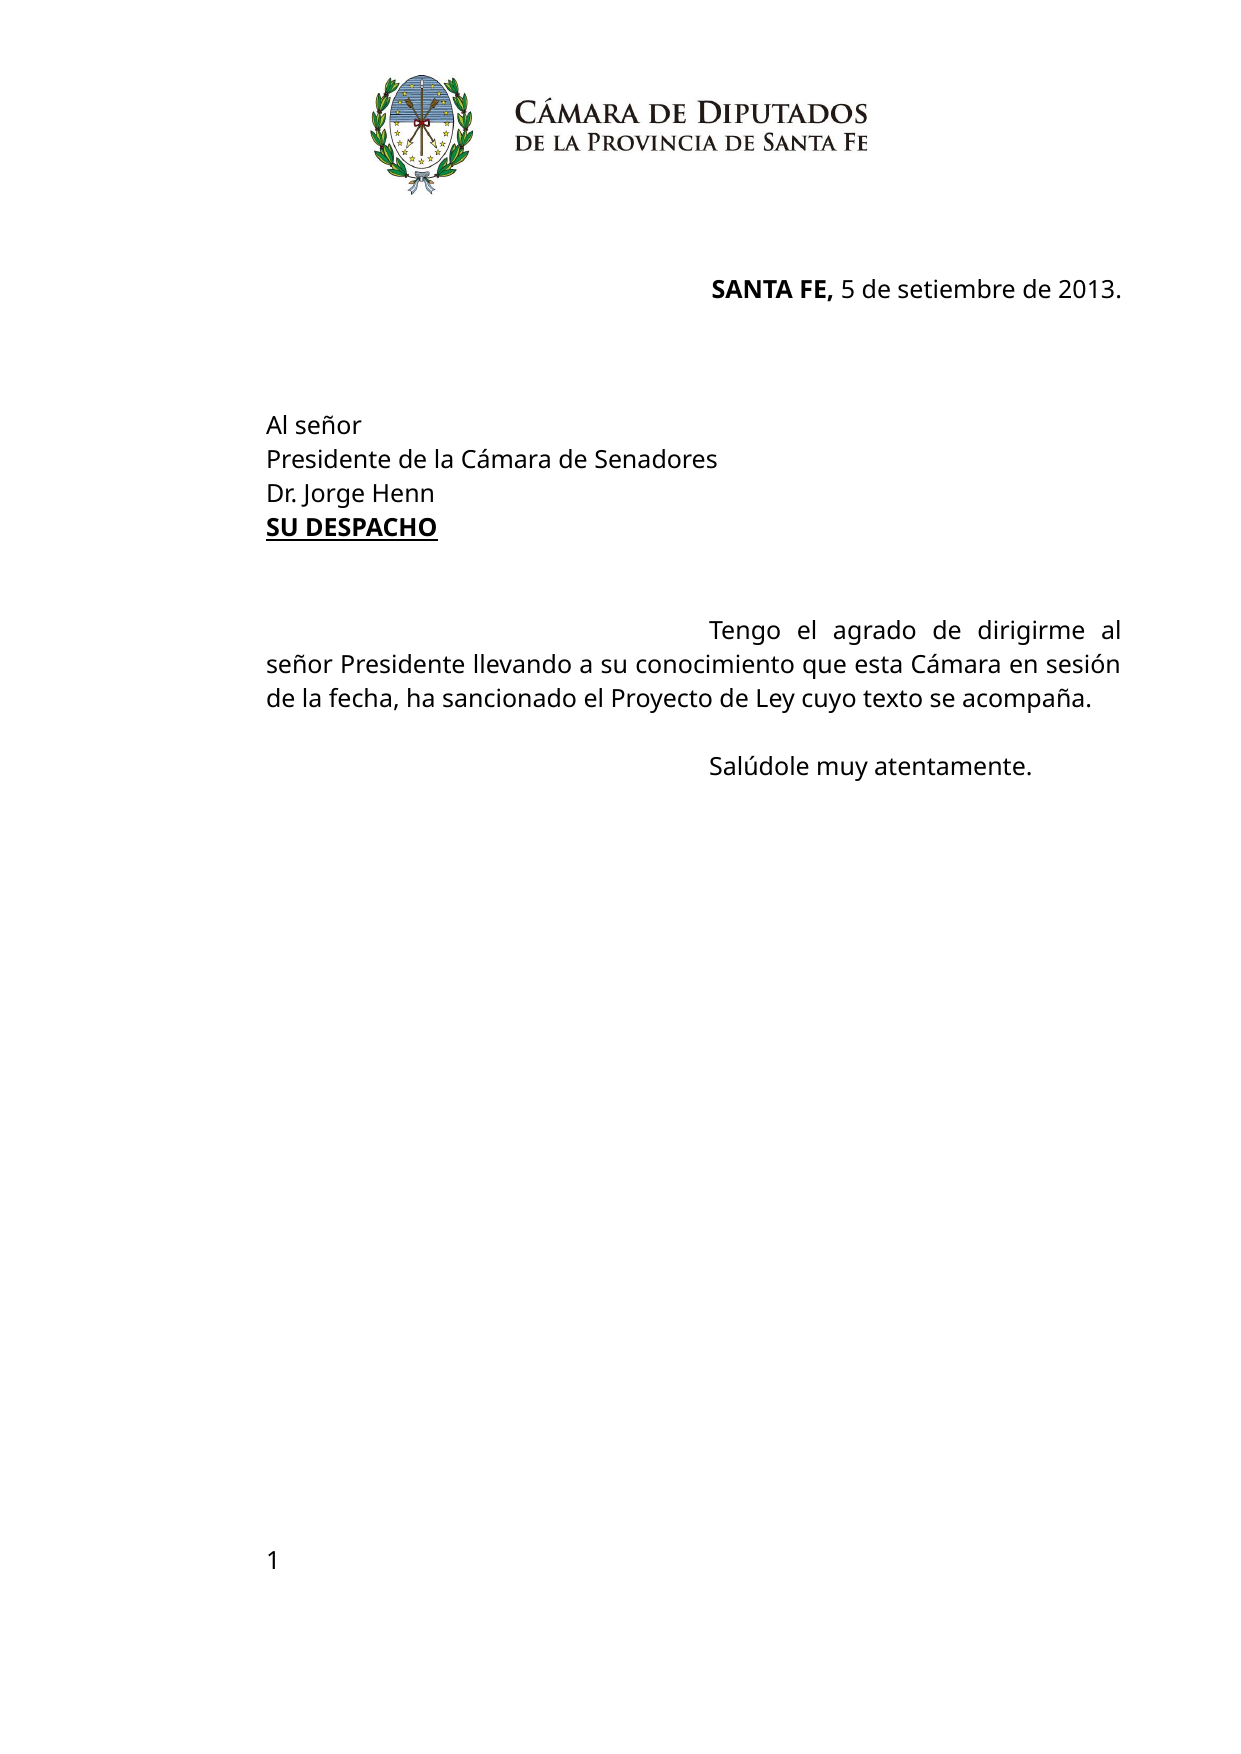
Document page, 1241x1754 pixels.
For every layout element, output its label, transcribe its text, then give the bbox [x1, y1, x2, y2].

text Al señor [266, 408, 1122, 442]
text SU DESPACHO [266, 510, 1122, 544]
text Tengo el agrado de dirigirme al señor Presidente llevando a su conocimiento que esta Cámara en sesión de la fecha, ha sancionado el Proyecto de Ley cuyo texto se acompaña. [266, 612, 1122, 714]
text Presidente de la Cámara de Senadores [266, 442, 1122, 476]
text SANTA FE, 5 de setiembre de 2013. [266, 272, 1122, 306]
picture [370, 75, 868, 199]
text Dr. Jorge Henn [266, 476, 1122, 510]
text Salúdole muy atentamente. [266, 748, 1122, 783]
